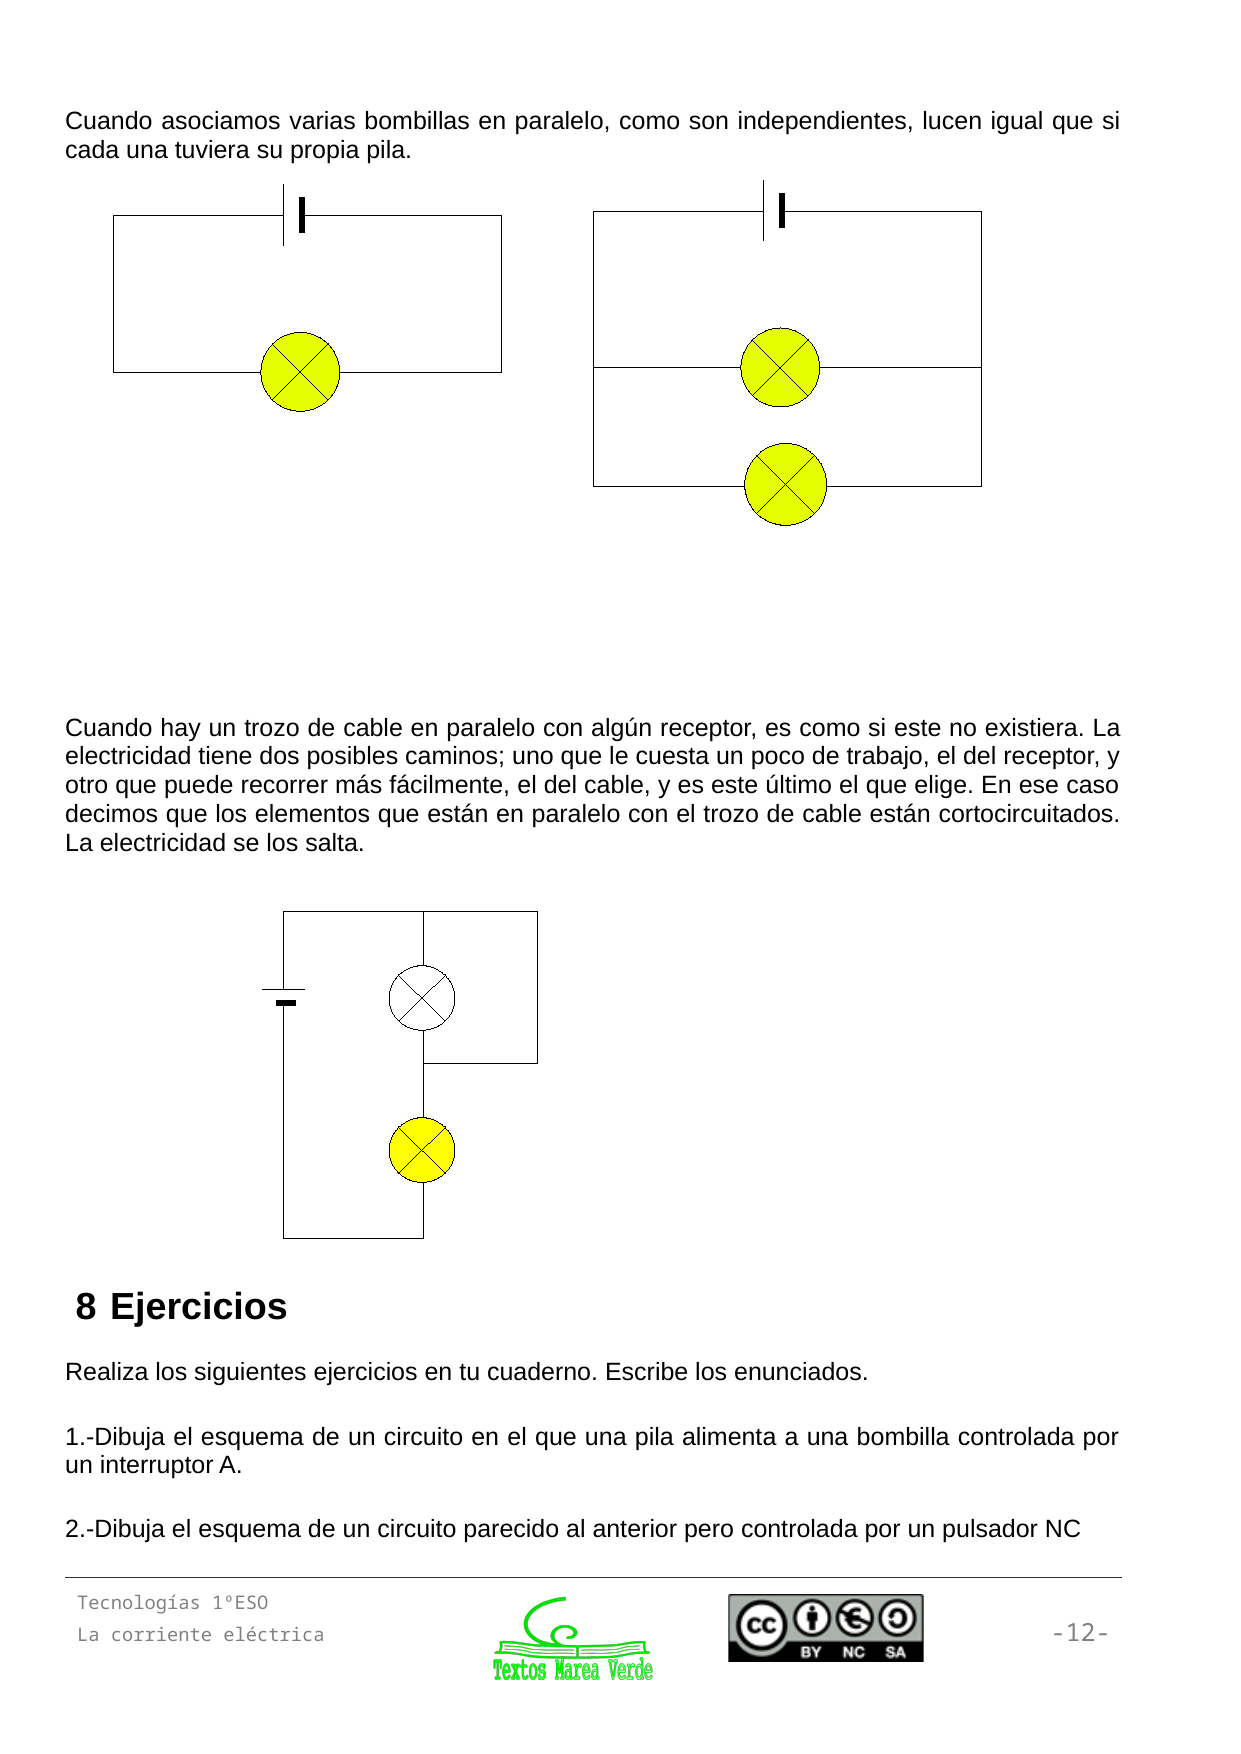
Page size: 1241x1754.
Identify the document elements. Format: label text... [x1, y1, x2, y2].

text 2.-Dibuja el esquema de un circuito parecido al anterior pero controlada por un pulsador NC [65, 1514, 1122, 1543]
picture [485, 1586, 662, 1704]
text Cuando asociamos varias bombillas en paralelo, como son independientes, lucen igual que si cada una tuviera su propia pila. [65, 106, 1122, 164]
text Realiza los siguientes ejercicios en tu cuaderno. Escribe los enunciados. [65, 1357, 1122, 1386]
text Cuando hay un trozo de cable en paralelo con algún receptor, es como si este no existiera. La electricidad tiene dos posibles caminos; uno que le cuesta un poco de trabajo, el del receptor, y otro que puede recorrer más fácilmente, el del cable, y es este último el que elige. En ese caso decimos que los elementos que están en paralelo con el trozo de cable están cortocircuitados. La electricidad se los salta. [65, 712, 1122, 856]
picture [728, 1594, 924, 1662]
subtitle Ejercicios [65, 1284, 1122, 1327]
text 1.-Dibuja el esquema de un circuito en el que una pila alimenta a una bombilla controlada por un interruptor A. [65, 1422, 1122, 1479]
